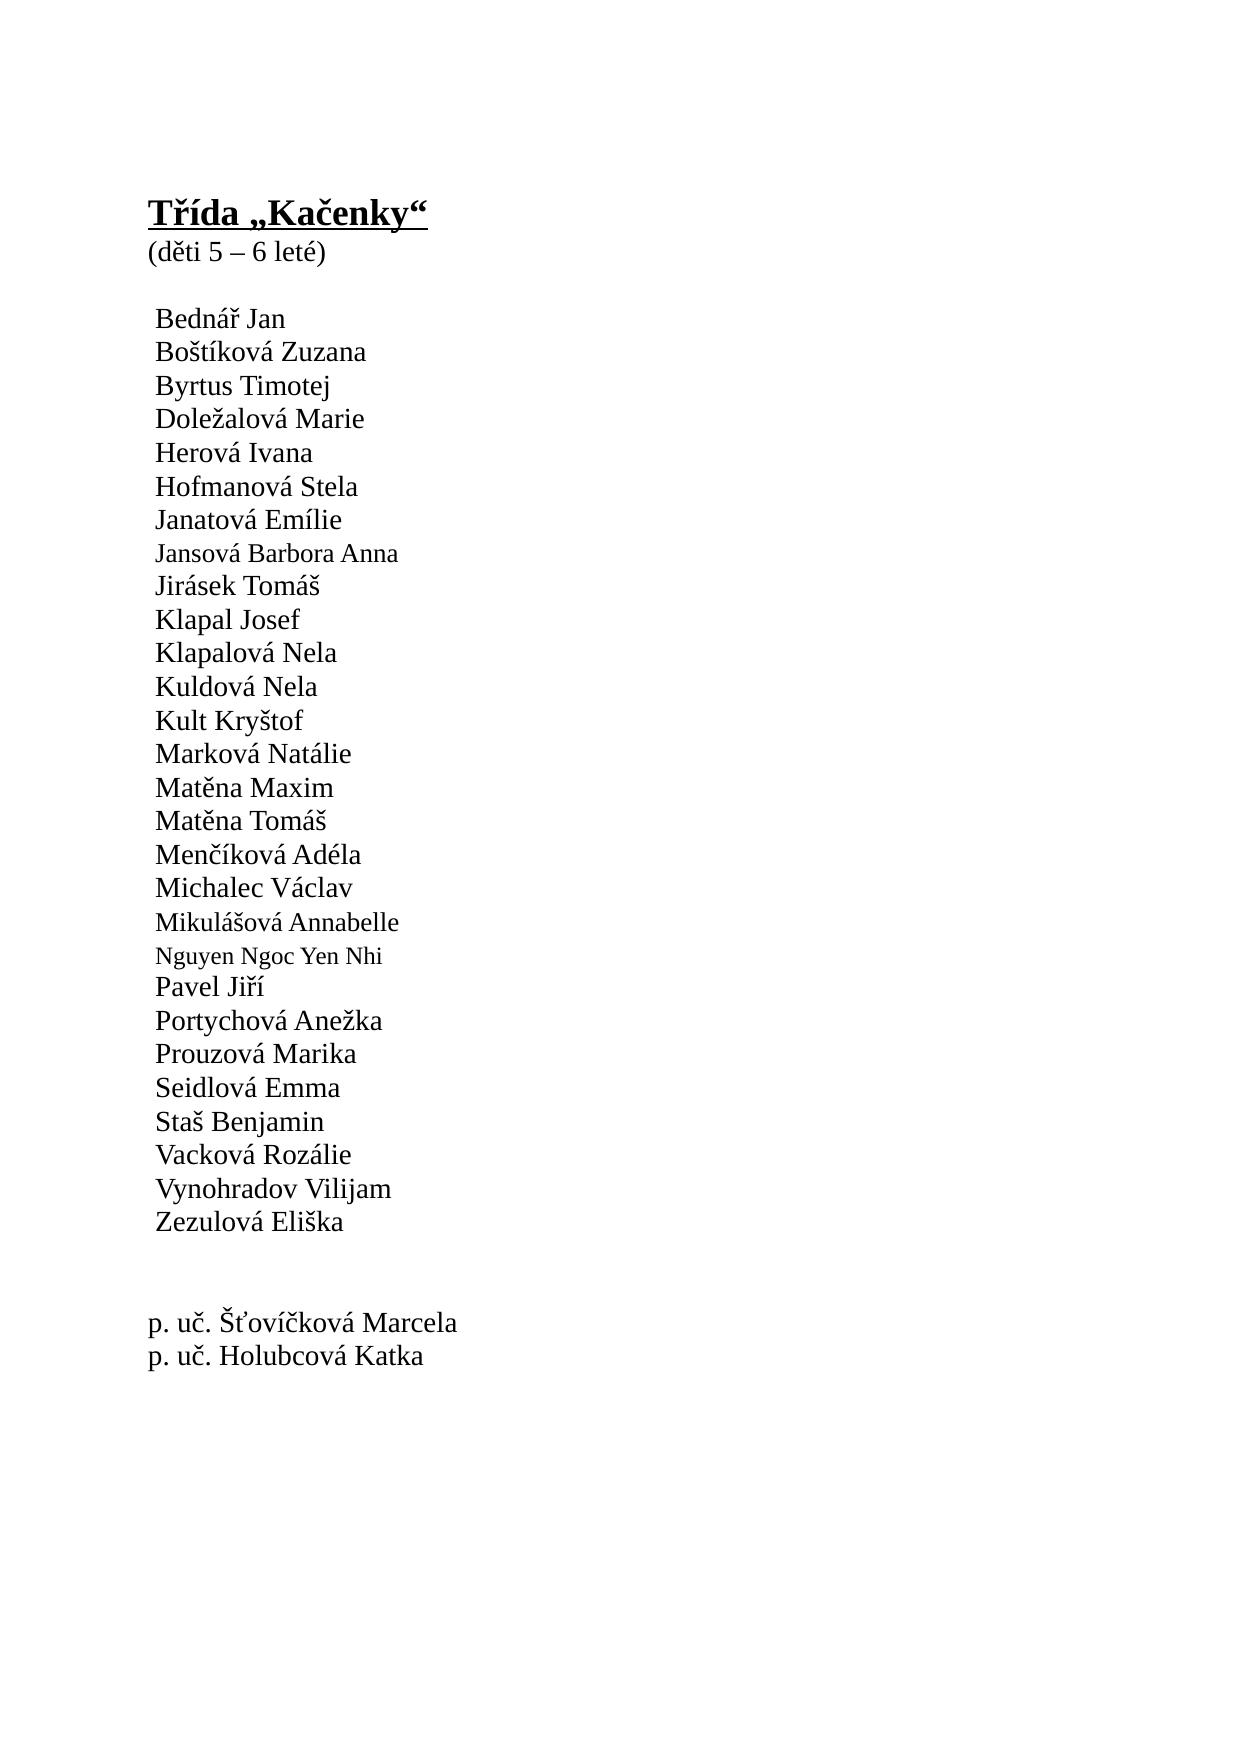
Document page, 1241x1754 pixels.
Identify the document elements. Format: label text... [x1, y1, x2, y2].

table_cell Matěna Tomáš [148, 803, 410, 837]
table_cell Vacková Rozálie [148, 1137, 410, 1171]
text (děti 5 – 6 leté) [148, 234, 1093, 267]
table_cell Mikulášová Annabelle [148, 904, 410, 937]
table_cell Seidlová Emma [148, 1070, 410, 1104]
table_header Bednář Jan [148, 301, 410, 334]
table_cell Jansová Barbora Anna [148, 536, 410, 568]
table_cell Vynohradov Vilijam [148, 1171, 410, 1204]
table_cell Boštíková Zuzana [148, 335, 410, 368]
text p. uč. Šťovíčková Marcela [148, 1305, 1093, 1338]
table_cell Prouzová Marika [148, 1037, 410, 1070]
table_cell Herová Ivana [148, 435, 410, 469]
table_cell Marková Natálie [148, 736, 410, 770]
table_cell Matěna Maxim [148, 770, 410, 803]
table_cell Klapalová Nela [148, 636, 410, 669]
table_cell Portychová Anežka [148, 1003, 410, 1037]
text p. uč. Holubcová Katka [148, 1338, 1093, 1372]
table_cell Nguyen Ngoc Yen Nhi [148, 937, 410, 969]
table_cell Byrtus Timotej [148, 368, 410, 402]
table_cell Doležalová Marie [148, 402, 410, 435]
table_cell Menčíková Adéla [148, 837, 410, 870]
table_cell Jirásek Tomáš [148, 569, 410, 602]
table_cell Zezulová Eliška [148, 1204, 410, 1238]
table_cell Janatová Emílie [148, 502, 410, 536]
table_cell Michalec Václav [148, 870, 410, 904]
table_cell Hofmanová Stela [148, 469, 410, 502]
text Třída „Kačenky“ [148, 191, 1093, 234]
table_cell Klapal Josef [148, 602, 410, 636]
table_cell Kult Kryštof [148, 703, 410, 736]
table_cell Staš Benjamin [148, 1104, 410, 1137]
table_cell Kuldová Nela [148, 669, 410, 703]
table_cell Pavel Jiří [148, 970, 410, 1003]
